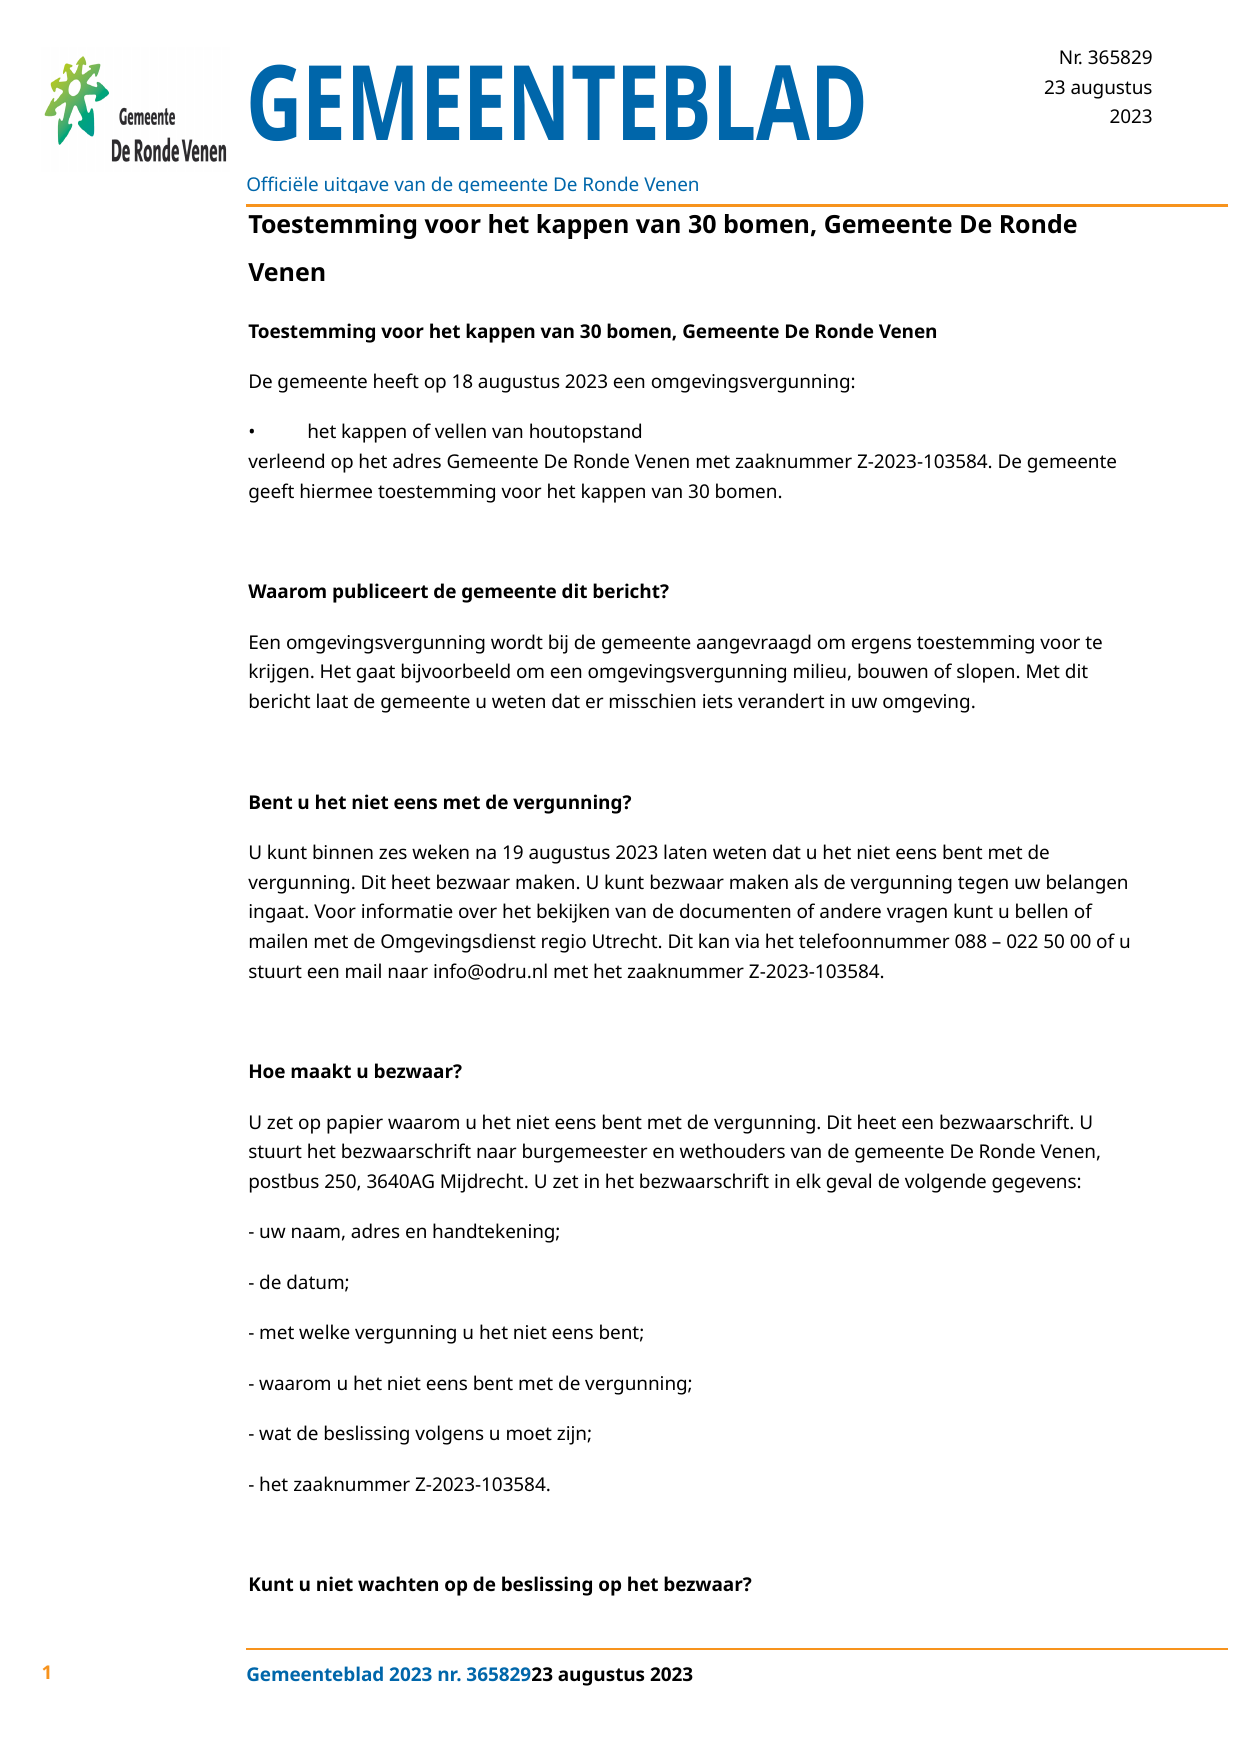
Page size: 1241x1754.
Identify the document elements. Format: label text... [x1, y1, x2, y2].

text Hoe maakt u bezwaar? [248, 1059, 1152, 1084]
text - met welke vergunning u het niet eens bent; [248, 1319, 1152, 1345]
text U kunt binnen zes weken na 19 augustus 2023 laten weten dat u het niet eens bent met de vergunning. Dit heet bezwaar maken. U kunt bezwaar maken als de vergunning tegen uw belangen ingaat. Voor informatie over het bekijken van de documenten of andere vragen kunt u bellen of mailen met de Omgevingsdienst regio Utrecht. Dit kan via het telefoonnummer 088 – 022 50 00 of u stuurt een mail naar info@odru.nl met het zaaknummer Z-2023-103584. [248, 839, 1152, 984]
text - de datum; [248, 1269, 1152, 1295]
text verleend op het adres Gemeente De Ronde Venen met zaaknummer Z-2023-103584. De gemeente geeft hiermee toestemming voor het kappen van 30 bomen. [248, 448, 1152, 504]
text Toestemming voor het kappen van 30 bomen, Gemeente De Ronde Venen [248, 318, 1152, 344]
text - het zaaknummer Z-2023-103584. [248, 1471, 1152, 1497]
text U zet op papier waarom u het niet eens bent met de vergunning. Dit heet een bezwaarschrift. U stuurt het bezwaarschrift naar burgemeester en wethouders van de gemeente De Ronde Venen, postbus 250, 3640AG Mijdrecht. U zet in het bezwaarschrift in elk geval de volgende gegevens: [248, 1109, 1152, 1194]
text - wat de beslissing volgens u moet zijn; [248, 1420, 1152, 1446]
text - uw naam, adres en handtekening; [248, 1219, 1152, 1244]
text De gemeente heeft op 18 augustus 2023 een omgevingsvergunning: [248, 368, 1152, 394]
text Toestemming voor het kappen van 30 bomen, Gemeente De Ronde Venen [248, 207, 1152, 288]
text - waarom u het niet eens bent met de vergunning; [248, 1370, 1152, 1396]
text Kunt u niet wachten op de beslissing op het bezwaar? [248, 1572, 1152, 1597]
text Een omgevingsvergunning wordt bij de gemeente aangevraagd om ergens toestemming voor te krijgen. Het gaat bijvoorbeeld om een omgevingsvergunning milieu, bouwen of slopen. Met dit bericht laat de gemeente u weten dat er misschien iets verandert in uw omgeving. [248, 629, 1152, 714]
text Bent u het niet eens met de vergunning? [248, 789, 1152, 815]
picture [41, 47, 231, 172]
text Waarom publiceert de gemeente dit bericht? [248, 579, 1152, 604]
list het kappen of vellen van houtopstand [248, 419, 1152, 444]
